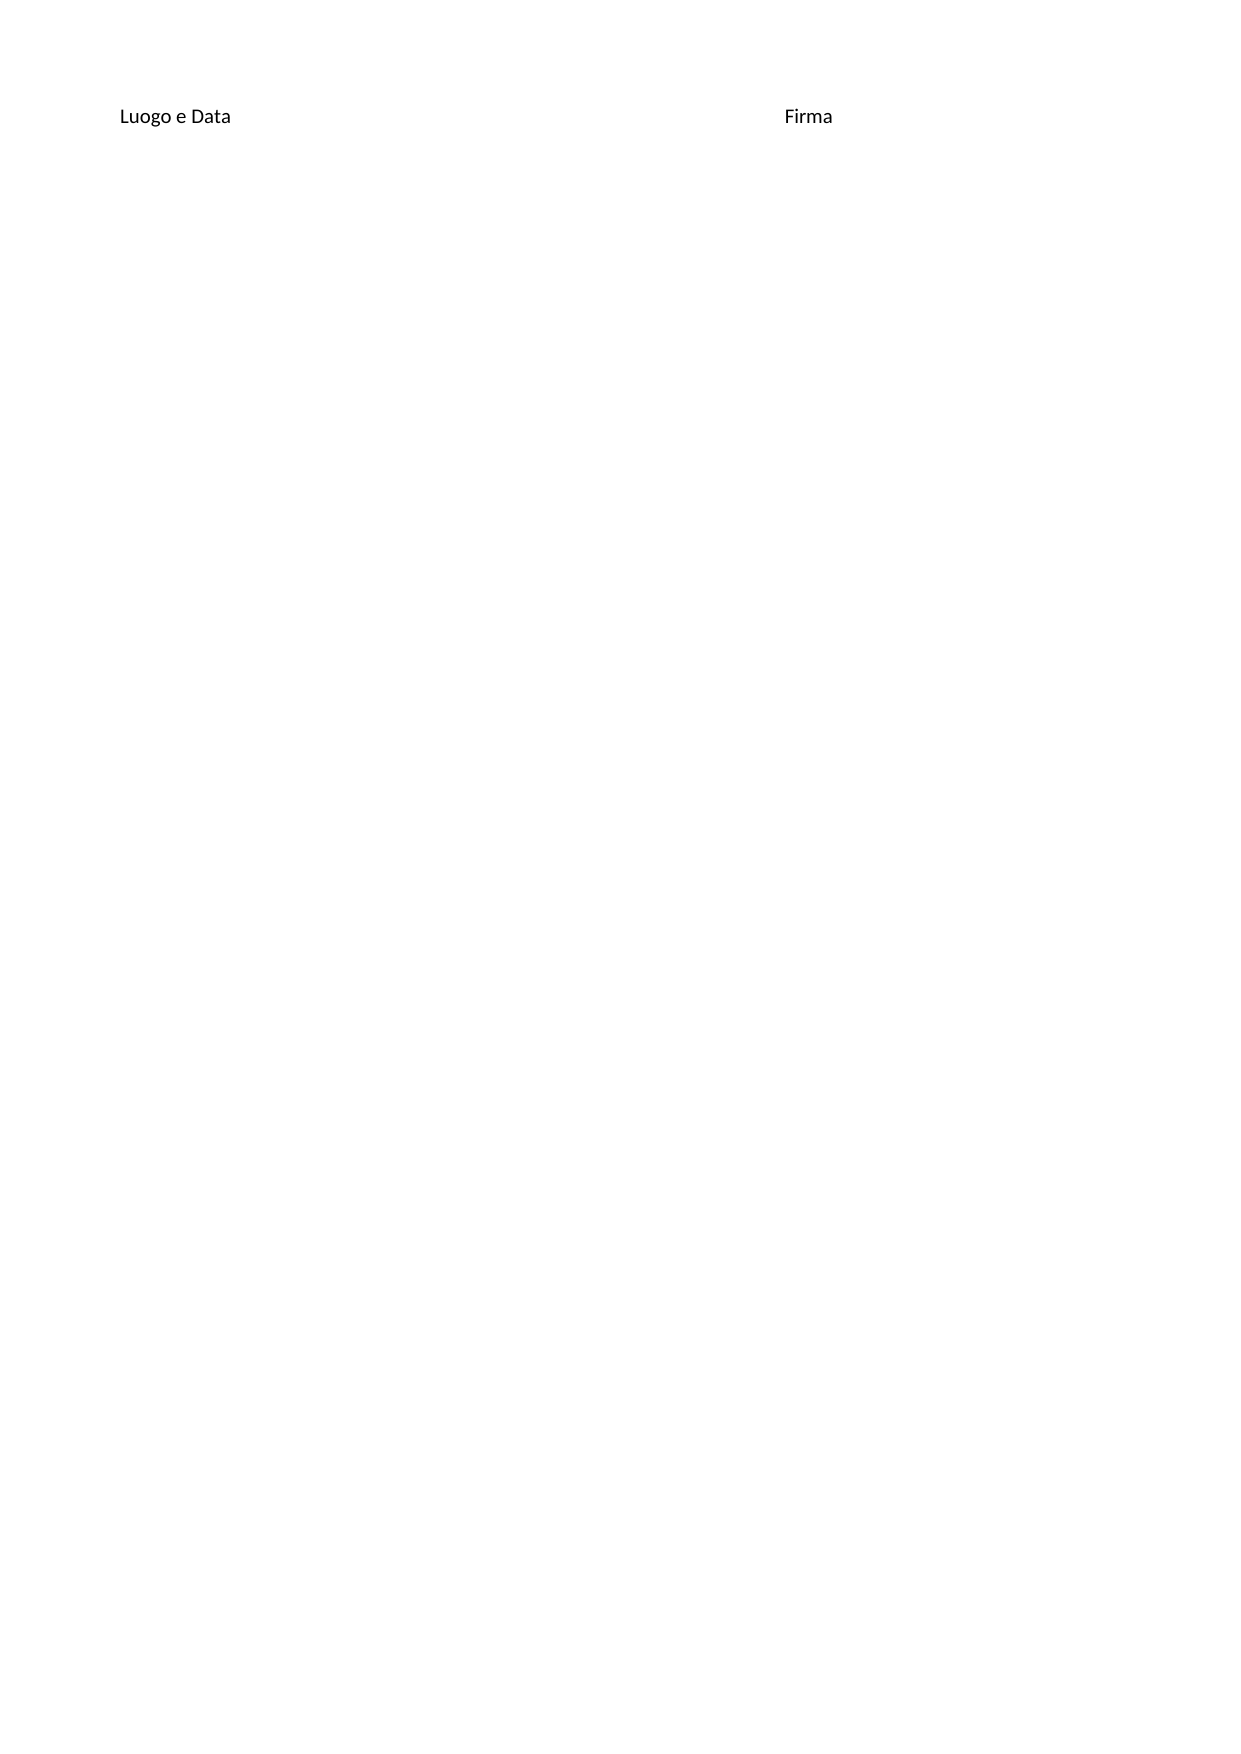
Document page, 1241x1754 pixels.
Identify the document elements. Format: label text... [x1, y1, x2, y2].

text Luogo e Data Firma [120, 103, 1120, 129]
